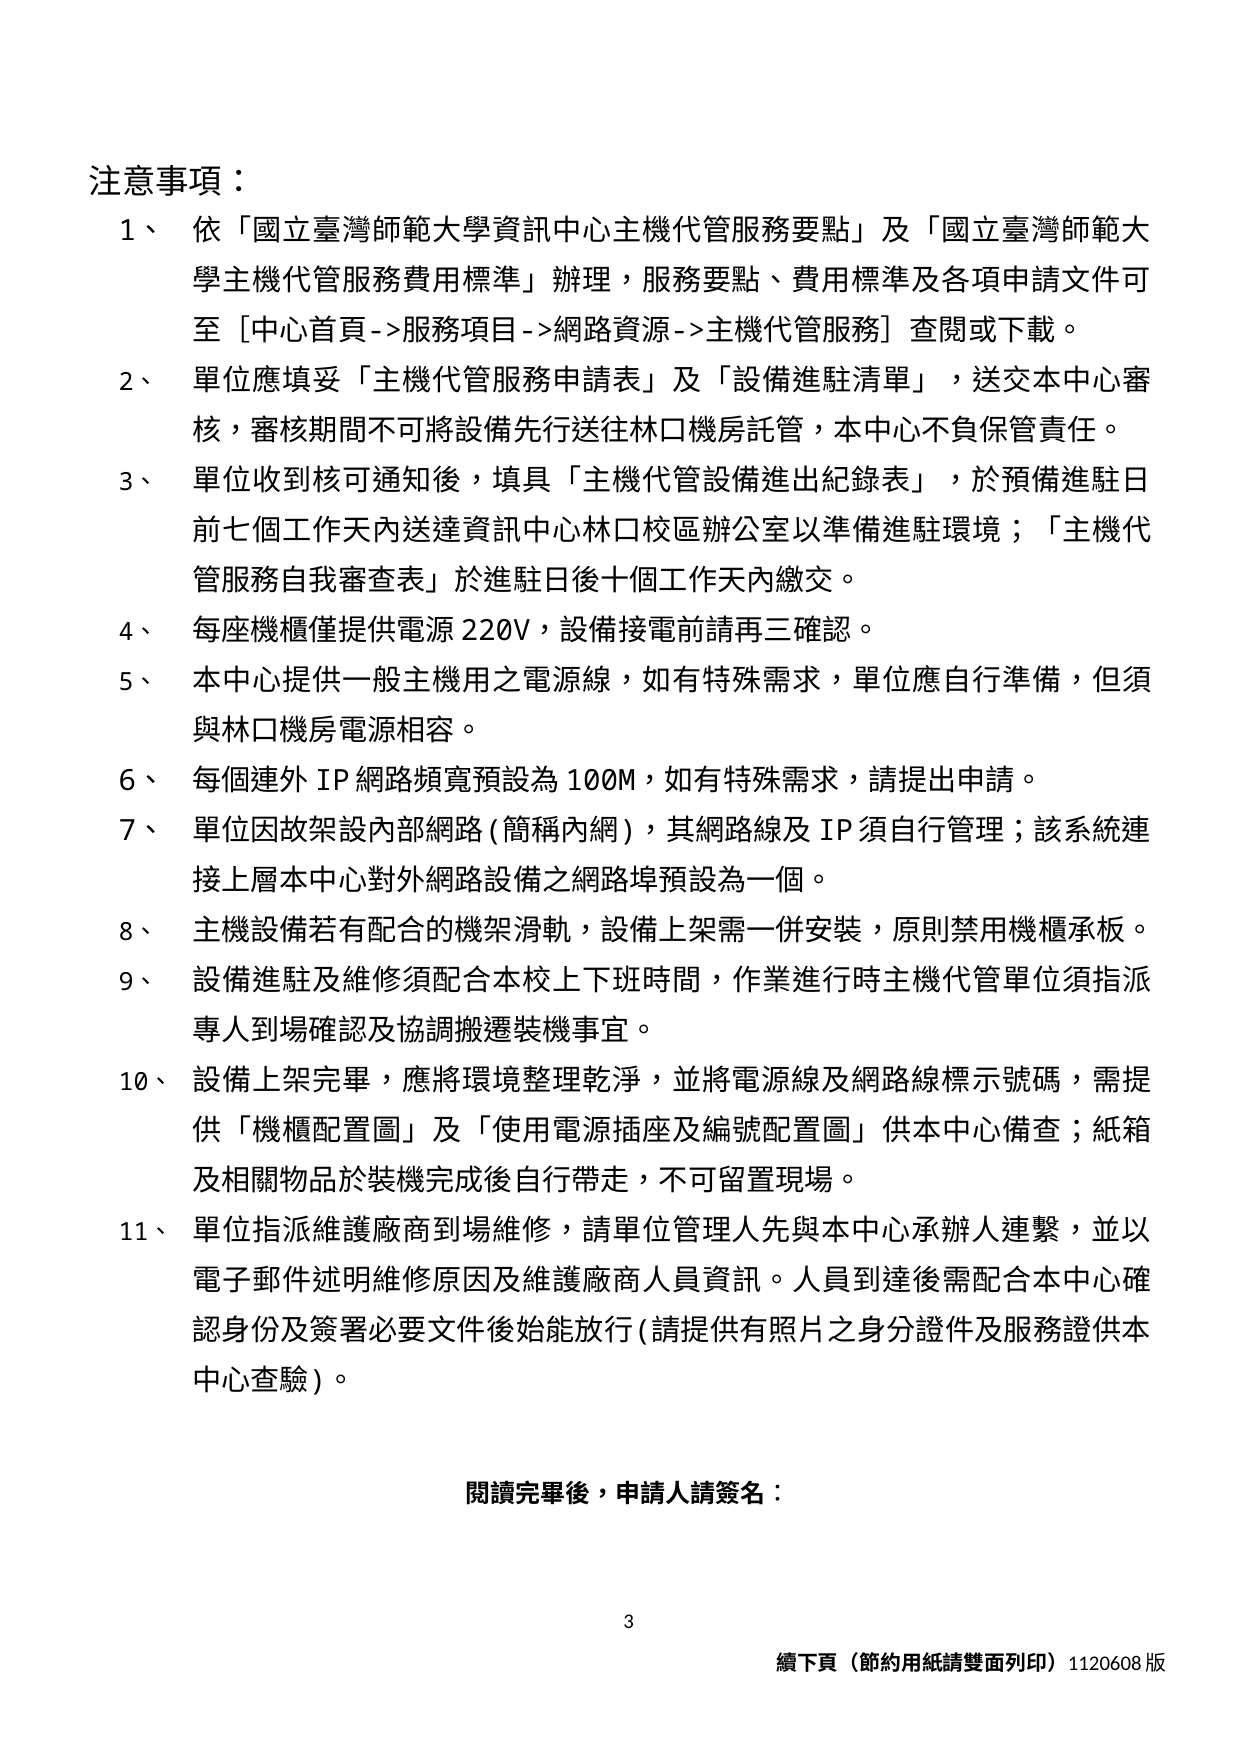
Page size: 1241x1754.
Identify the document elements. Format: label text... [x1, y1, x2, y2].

list 主機設備若有配合的機架滑軌，設備上架需一併安裝，原則禁用機櫃承板。 [118, 900, 1152, 950]
list 每個連外IP網路頻寬預設為100M，如有特殊需求，請提出申請。 [118, 750, 1152, 800]
list 每座機櫃僅提供電源220V，設備接電前請再三確認。 [118, 600, 1152, 650]
list 單位應填妥「主機代管服務申請表」及「設備進駐清單」，送交本中心審核，審核期間不可將設備先行送往林口機房託管，本中心不負保管責任。 [118, 350, 1152, 450]
list 單位收到核可通知後，填具「主機代管設備進出紀錄表」，於預備進駐日前七個工作天內送達資訊中心林口校區辦公室以準備進駐環境；「主機代管服務自我審查表」於進駐日後十個工作天內繳交。 [118, 450, 1152, 600]
text 閱讀完畢後，申請人請簽名： [89, 1450, 1166, 1512]
text 注意事項： [89, 137, 1166, 200]
list 依「國立臺灣師範大學資訊中心主機代管服務要點」及「國立臺灣師範大學主機代管服務費用標準」辦理，服務要點、費用標準及各項申請文件可至［中心首頁->服務項目->網路資源->主機代管服務］查閱或下載。 [118, 200, 1152, 350]
list 設備上架完畢，應將環境整理乾淨，並將電源線及網路線標示號碼，需提供「機櫃配置圖」及「使用電源插座及編號配置圖」供本中心備查；紙箱及相關物品於裝機完成後自行帶走，不可留置現場。 [118, 1050, 1152, 1200]
list 本中心提供一般主機用之電源線，如有特殊需求，單位應自行準備，但須與林口機房電源相容。 [118, 650, 1152, 750]
list 單位因故架設內部網路(簡稱內網)，其網路線及IP須自行管理；該系統連接上層本中心對外網路設備之網路埠預設為一個。 [118, 800, 1152, 900]
list 單位指派維護廠商到場維修，請單位管理人先與本中心承辦人連繫，並以電子郵件述明維修原因及維護廠商人員資訊。人員到達後需配合本中心確認身份及簽署必要文件後始能放行(請提供有照片之身分證件及服務證供本中心查驗)。 [118, 1200, 1152, 1400]
list 設備進駐及維修須配合本校上下班時間，作業進行時主機代管單位須指派專人到場確認及協調搬遷裝機事宜。 [118, 950, 1152, 1050]
